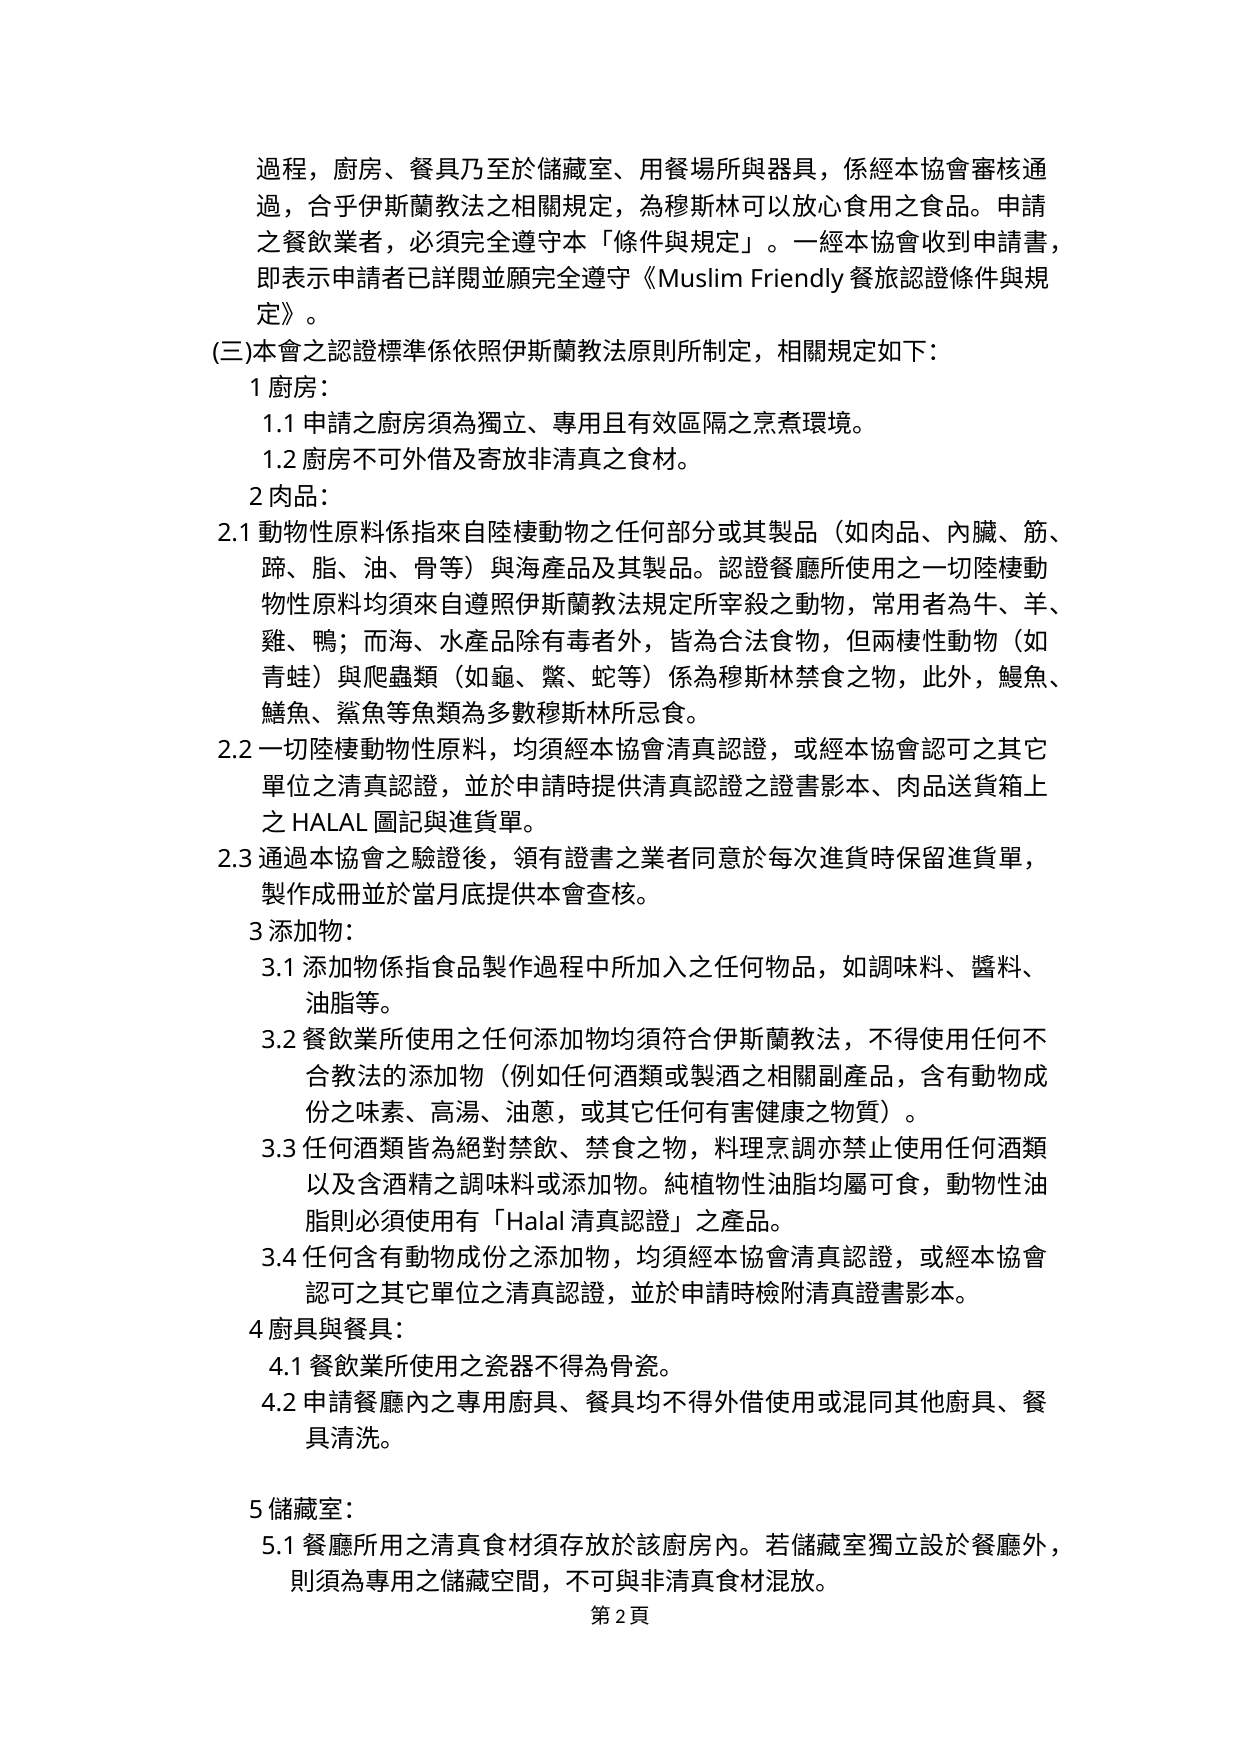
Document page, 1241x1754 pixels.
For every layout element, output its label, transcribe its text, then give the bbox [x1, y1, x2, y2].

text 3.1添加物係指食品製作過程中所加入之任何物品，如調味料、醬料、油脂等。 [261, 947, 1049, 1020]
text 5.1餐廳所用之清真食材須存放於該廚房內。若儲藏室獨立設於餐廳外，則須為專用之儲藏空間，不可與非清真食材混放。 [261, 1525, 1049, 1598]
text (三)本會之認證標準係依照伊斯蘭教法原則所制定，相關規定如下： [212, 331, 1075, 367]
text 2.2一切陸棲動物性原料，均須經本協會清真認證，或經本協會認可之其它單位之清真認證，並於申請時提供清真認證之證書影本、肉品送貨箱上之HALAL圖記與進貨單。 [217, 730, 1049, 839]
text 4.2申請餐廳內之專用廚具、餐具均不得外借使用或混同其他廚具、餐具清洗。 [261, 1382, 1048, 1455]
text 5儲藏室： [249, 1489, 1048, 1525]
text (二)為保護申請者之權益，本協會對申請者填報之資料均作密件處理。凡懸掛本協會Muslim Friendly圖記或證書之餐廳（含飲食攤位），即可提供穆斯林合法飲食之餐廳，係對公眾宣告其所用之食材、調味料、製作過程，廚房、餐具乃至於儲藏室、用餐場所與器具，係經本協會審核通過，合乎伊斯蘭教法之相關規定，為穆斯林可以放心食用之食品。申請之餐飲業者，必須完全遵守本「條件與規定」。一經本協會收到申請書，即表示申請者已詳閱並願完全遵守《Muslim Friendly餐旅認證條件與規定》。 [212, 150, 1049, 331]
text 4廚具與餐具： [249, 1310, 1048, 1346]
text 1.2廚房不可外借及寄放非清真之食材。 [261, 440, 1075, 476]
text 2.3通過本協會之驗證後，領有證書之業者同意於每次進貨時保留進貨單，製作成冊並於當月底提供本會查核。 [217, 839, 1049, 911]
text 3.3任何酒類皆為絕對禁飲、禁食之物，料理烹調亦禁止使用任何酒類以及含酒精之調味料或添加物。純植物性油脂均屬可食，動物性油脂則必須使用有「Halal清真認證」之產品。 [261, 1129, 1049, 1237]
text 2.1動物性原料係指來自陸棲動物之任何部分或其製品（如肉品、內臟、筋、蹄、脂、油、骨等）與海產品及其製品。認證餐廳所使用之一切陸棲動物性原料均須來自遵照伊斯蘭教法規定所宰殺之動物，常用者為牛、羊、雞、鴨；而海、水產品除有毒者外，皆為合法食物，但兩棲性動物（如青蛙）與爬蟲類（如龜、鱉、蛇等）係為穆斯林禁食之物，此外，鰻魚、鱔魚、鯊魚等魚類為多數穆斯林所忌食。 [217, 512, 1049, 730]
text 3.2餐飲業所使用之任何添加物均須符合伊斯蘭教法，不得使用任何不合教法的添加物（例如任何酒類或製酒之相關副產品，含有動物成份之味素、高湯、油蔥，或其它任何有害健康之物質）。 [261, 1020, 1049, 1129]
text 3添加物： [249, 911, 1049, 947]
text 4.1餐飲業所使用之瓷器不得為骨瓷。 [224, 1346, 1049, 1382]
text 1廚房： [249, 367, 1075, 404]
text 1.1申請之廚房須為獨立、專用且有效區隔之烹煮環境。 [261, 404, 1075, 440]
text 2肉品： [249, 476, 1075, 512]
text 3.4任何含有動物成份之添加物，均須經本協會清真認證，或經本協會認可之其它單位之清真認證，並於申請時檢附清真證書影本。 [261, 1237, 1049, 1310]
